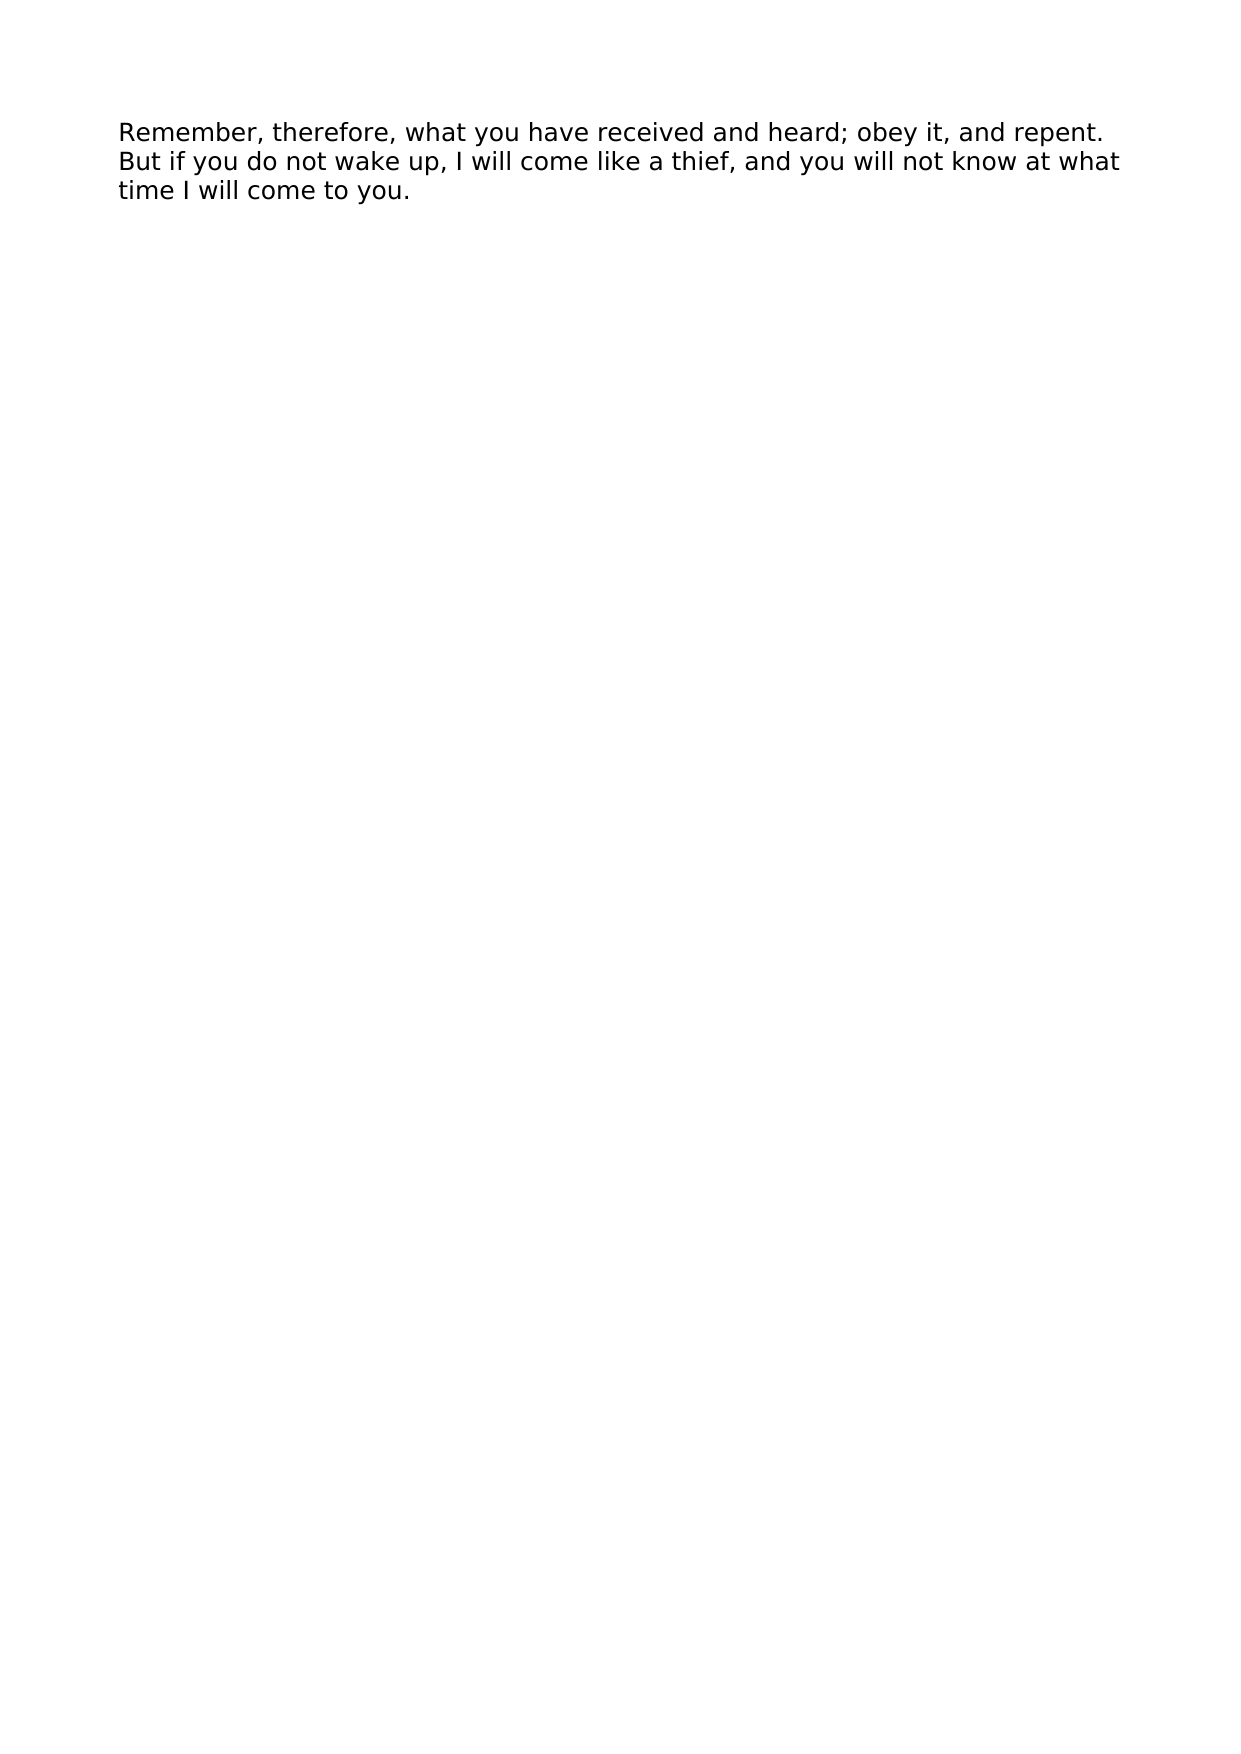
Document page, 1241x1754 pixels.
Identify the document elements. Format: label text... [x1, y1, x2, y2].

text Remember, therefore, what you have received and heard; obey it, and repent. But if you do not wake up, I will come like a thief, and you will not know at what time I will come to you. [118, 118, 1122, 206]
